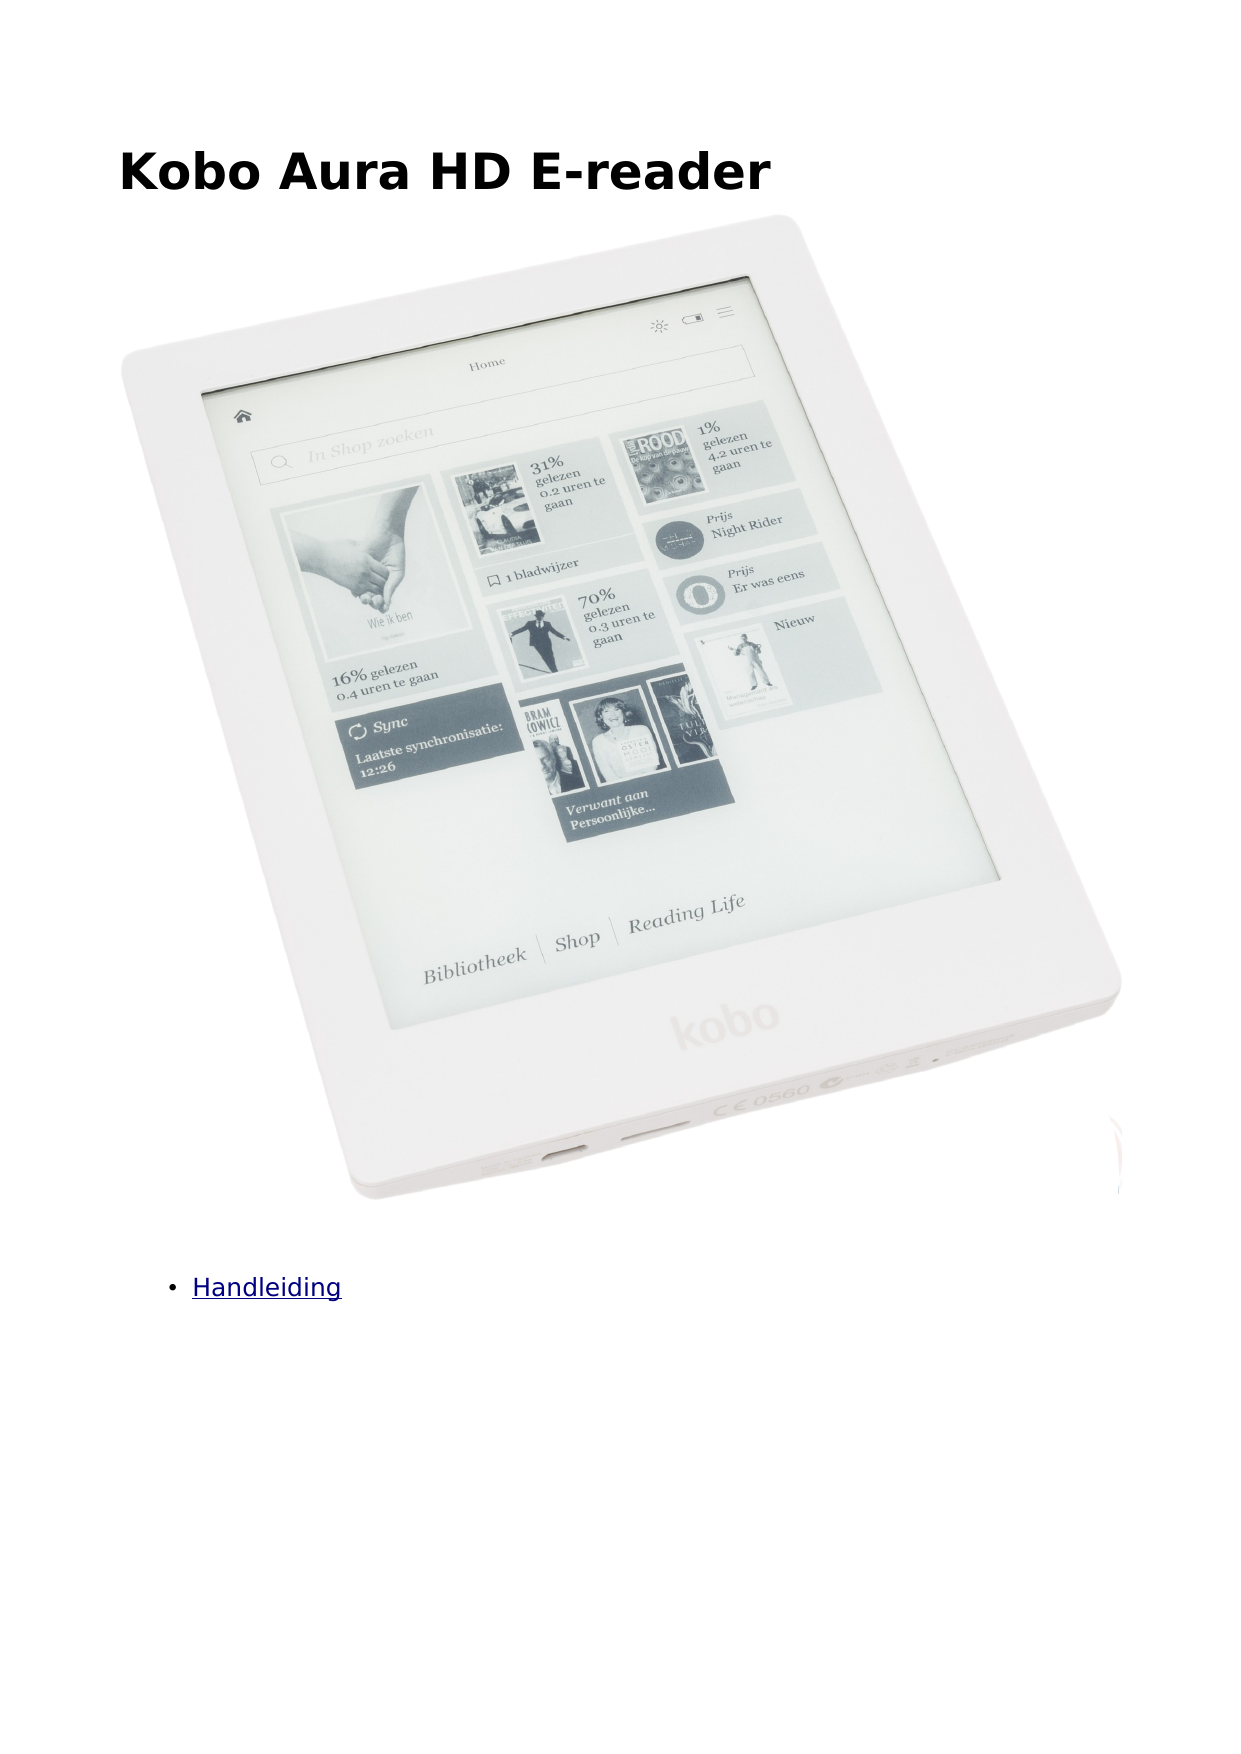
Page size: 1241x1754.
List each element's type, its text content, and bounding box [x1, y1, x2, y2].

picture [118, 213, 1123, 1202]
list Handleiding [177, 1273, 1122, 1302]
subtitle Kobo Aura HD E-reader [118, 143, 1122, 201]
